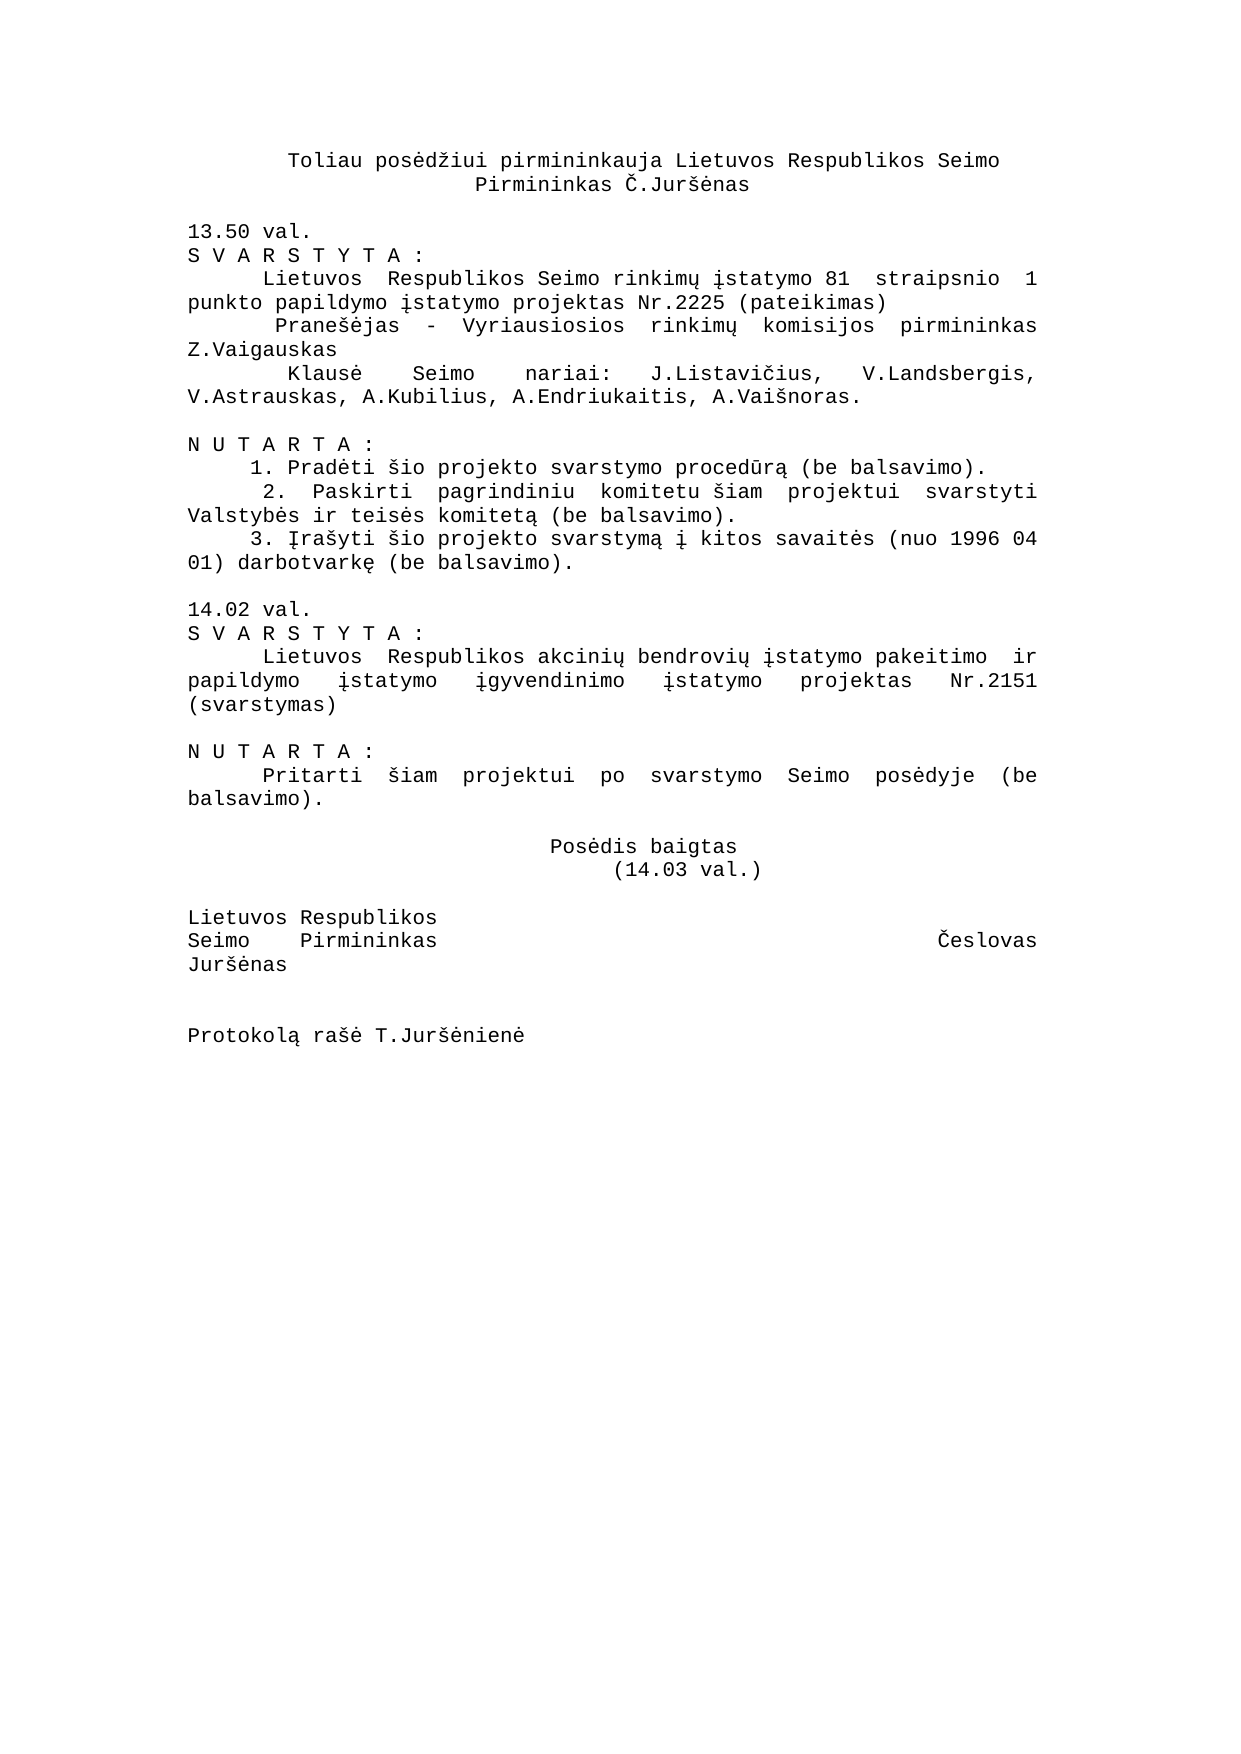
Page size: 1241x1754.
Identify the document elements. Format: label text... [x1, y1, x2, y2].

text Lietuvos Respublikos akcinių bendrovių įstatymo pakeitimo ir [187, 647, 1053, 670]
text 3. Įrašyti šio projekto svarstymą į kitos savaitės (nuo 1996 04 [187, 528, 1053, 552]
text balsavimo). [187, 788, 1053, 812]
text Pritarti šiam projektui po svarstymo Seimo posėdyje (be [187, 765, 1053, 788]
text papildymo įstatymo įgyvendinimo įstatymo projektas Nr.2151 [187, 670, 1053, 694]
text Lietuvos Respublikos [187, 907, 1053, 930]
text (14.03 val.) [187, 859, 1053, 883]
text (svarstymas) [187, 694, 1053, 717]
text 1. Pradėti šio projekto svarstymo procedūrą (be balsavimo). [187, 457, 1053, 481]
text Klausė Seimo nariai: J.Listavičius, V.Landsbergis, [187, 363, 1053, 386]
text N U T A R T A : [187, 434, 1053, 457]
text Pranešėjas - Vyriausiosios rinkimų komisijos pirmininkas [187, 316, 1053, 339]
text 2. Paskirti pagrindiniu komitetu šiam projektui svarstyti [187, 481, 1053, 505]
text Z.Vaigauskas [187, 339, 1053, 363]
text Juršėnas [187, 954, 1053, 978]
text Posėdis baigtas [187, 836, 1053, 859]
text Protokolą rašė T.Juršėnienė [187, 1025, 1053, 1048]
text S V A R S T Y T A : [187, 623, 1053, 647]
text S V A R S T Y T A : [187, 244, 1053, 268]
text 01) darbotvarkę (be balsavimo). [187, 552, 1053, 576]
text 14.02 val. [187, 599, 1053, 623]
text punkto papildymo įstatymo projektas Nr.2225 (pateikimas) [187, 292, 1053, 316]
text V.Astrauskas, A.Kubilius, A.Endriukaitis, A.Vaišnoras. [187, 386, 1053, 410]
text Seimo Pirmininkas Česlovas [187, 930, 1053, 954]
text Pirmininkas Č.Juršėnas [187, 174, 1053, 197]
text Valstybės ir teisės komitetą (be balsavimo). [187, 505, 1053, 528]
text Lietuvos Respublikos Seimo rinkimų įstatymo 81 straipsnio 1 [187, 268, 1053, 292]
text Toliau posėdžiui pirmininkauja Lietuvos Respublikos Seimo [187, 150, 1053, 174]
text 13.50 val. [187, 221, 1053, 244]
text N U T A R T A : [187, 741, 1053, 765]
